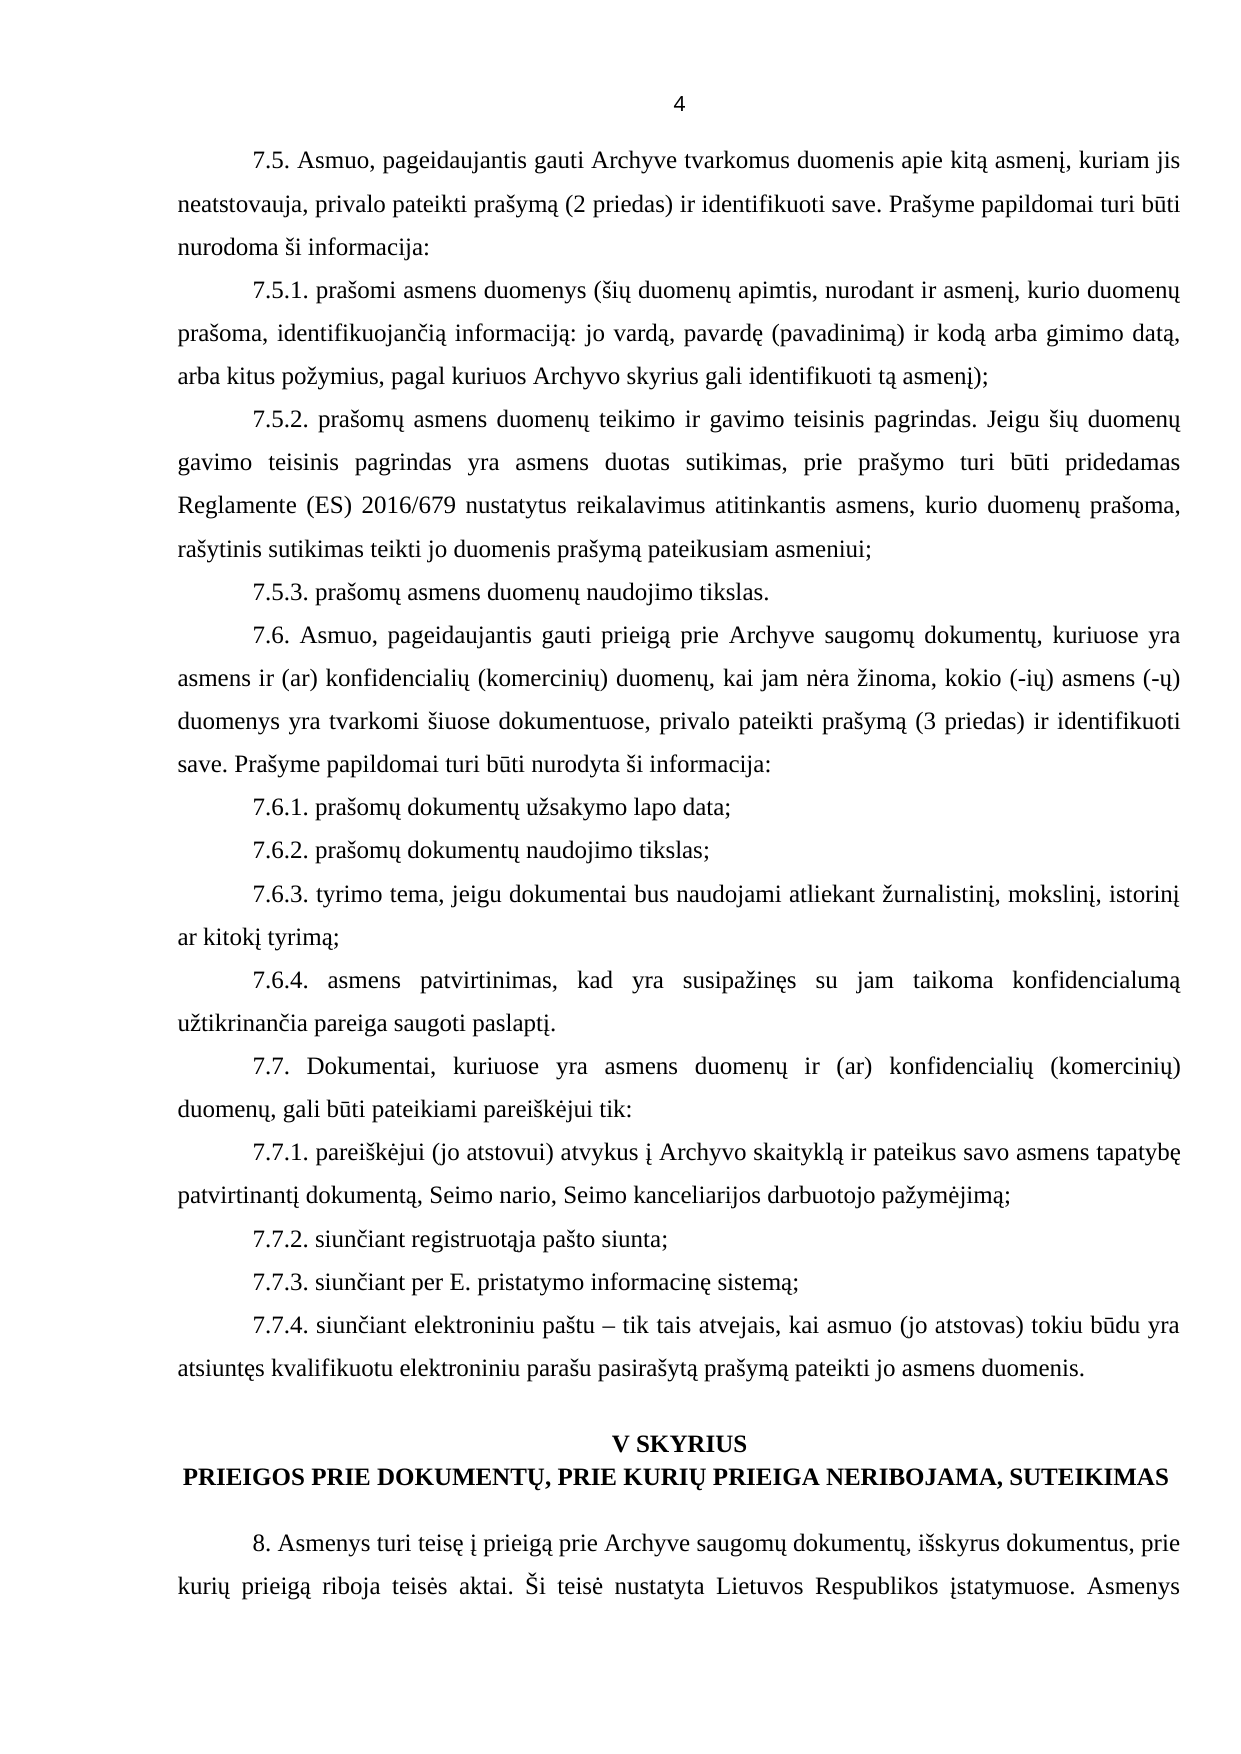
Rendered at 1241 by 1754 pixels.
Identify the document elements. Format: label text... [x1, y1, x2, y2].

text 7.6.3. tyrimo tema, jeigu dokumentai bus naudojami atliekant žurnalistinį, mokslinį, istorinį ar kitokį tyrimą; [177, 879, 1181, 951]
text 7.6. Asmuo, pageidaujantis gauti prieigą prie Archyve saugomų dokumentų, kuriuose yra asmens ir (ar) konfidencialių (komercinių) duomenų, kai jam nėra žinoma, kokio (-ių) asmens (-ų) duomenys yra tvarkomi šiuose dokumentuose, privalo pateikti prašymą (3 priedas) ir identifikuoti save. Prašyme papildomai turi būti nurodyta ši informacija: [177, 620, 1181, 778]
text 7.7.2. siunčiant registruotąja pašto siunta; [177, 1224, 1181, 1252]
text 8. Asmenys turi teisę į prieigą prie Archyve saugomų dokumentų, išskyrus dokumentus, prie kurių prieigą riboja teisės aktai. Ši teisė nustatyta Lietuvos Respublikos įstatymuose. Asmenys [177, 1528, 1181, 1600]
text 7.6.4. asmens patvirtinimas, kad yra susipažinęs su jam taikoma konfidencialumą užtikrinančia pareiga saugoti paslaptį. [177, 965, 1181, 1037]
text 7.7.3. siunčiant per E. pristatymo informacinę sistemą; [177, 1267, 1181, 1296]
text PRIEIGOS PRIE DOKUMENTŲ, PRIE KURIŲ PRIEIGA NERIBOJAMA, SUTEIKIMAS [177, 1462, 1181, 1491]
text 7.7. Dokumentai, kuriuose yra asmens duomenų ir (ar) konfidencialių (komercinių) duomenų, gali būti pateikiami pareiškėjui tik: [177, 1051, 1181, 1123]
text V SKYRIUS [177, 1429, 1181, 1458]
text 7.5. Asmuo, pageidaujantis gauti Archyve tvarkomus duomenis apie kitą asmenį, kuriam jis neatstovauja, privalo pateikti prašymą (2 priedas) ir identifikuoti save. Prašyme papildomai turi būti nurodoma ši informacija: [177, 146, 1181, 261]
text 7.6.2. prašomų dokumentų naudojimo tikslas; [177, 836, 1181, 864]
text 7.5.2. prašomų asmens duomenų teikimo ir gavimo teisinis pagrindas. Jeigu šių duomenų gavimo teisinis pagrindas yra asmens duotas sutikimas, prie prašymo turi būti pridedamas Reglamente (ES) 2016/679 nustatytus reikalavimus atitinkantis asmens, kurio duomenų prašoma, rašytinis sutikimas teikti jo duomenis prašymą pateikusiam asmeniui; [177, 404, 1181, 562]
text 7.7.4. siunčiant elektroniniu paštu – tik tais atvejais, kai asmuo (jo atstovas) tokiu būdu yra atsiuntęs kvalifikuotu elektroniniu parašu pasirašytą prašymą pateikti jo asmens duomenis. [177, 1310, 1181, 1382]
text 7.6.1. prašomų dokumentų užsakymo lapo data; [177, 792, 1181, 821]
text 7.5.1. prašomi asmens duomenys (šių duomenų apimtis, nurodant ir asmenį, kurio duomenų prašoma, identifikuojančią informaciją: jo vardą, pavardę (pavadinimą) ir kodą arba gimimo datą, arba kitus požymius, pagal kuriuos Archyvo skyrius gali identifikuoti tą asmenį); [177, 275, 1181, 390]
text 7.7.1. pareiškėjui (jo atstovui) atvykus į Archyvo skaityklą ir pateikus savo asmens tapatybę patvirtinantį dokumentą, Seimo nario, Seimo kanceliarijos darbuotojo pažymėjimą; [177, 1137, 1181, 1209]
text 7.5.3. prašomų asmens duomenų naudojimo tikslas. [177, 577, 1181, 606]
